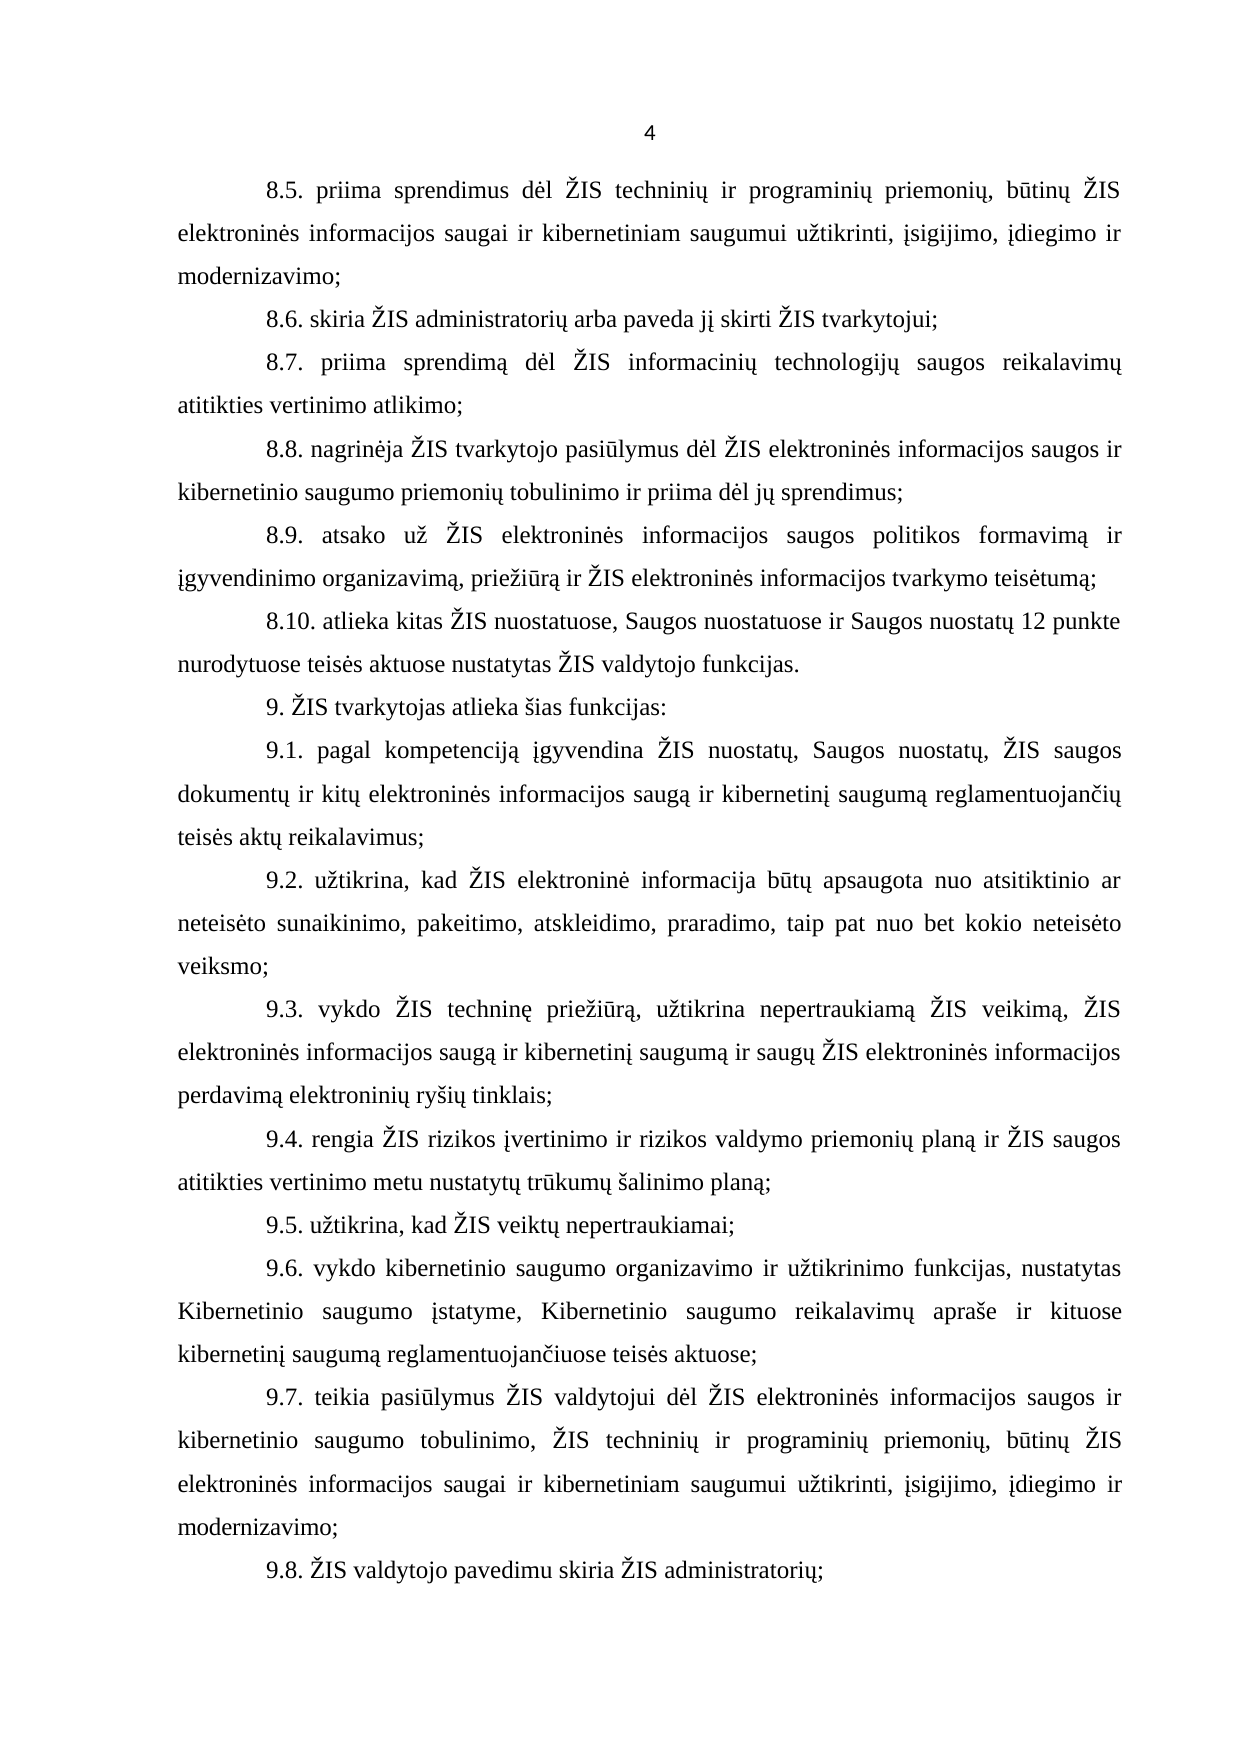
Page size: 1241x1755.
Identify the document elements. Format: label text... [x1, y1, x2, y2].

text 8.6. skiria ŽIS administratorių arba paveda jį skirti ŽIS tvarkytojui; [177, 304, 1122, 333]
text 9.4. rengia ŽIS rizikos įvertinimo ir rizikos valdymo priemonių planą ir ŽIS saugos atitikties vertinimo metu nustatytų trūkumų šalinimo planą; [177, 1124, 1122, 1196]
text 9.3. vykdo ŽIS techninę priežiūrą, užtikrina nepertraukiamą ŽIS veikimą, ŽIS elektroninės informacijos saugą ir kibernetinį saugumą ir saugų ŽIS elektroninės informacijos perdavimą elektroninių ryšių tinklais; [177, 994, 1122, 1109]
text 8.8. nagrinėja ŽIS tvarkytojo pasiūlymus dėl ŽIS elektroninės informacijos saugos ir kibernetinio saugumo priemonių tobulinimo ir priima dėl jų sprendimus; [177, 434, 1122, 506]
text 9.2. užtikrina, kad ŽIS elektroninė informacija būtų apsaugota nuo atsitiktinio ar neteisėto sunaikinimo, pakeitimo, atskleidimo, praradimo, taip pat nuo bet kokio neteisėto veiksmo; [177, 865, 1122, 980]
text 8.7. priima sprendimą dėl ŽIS informacinių technologijų saugos reikalavimų atitikties vertinimo atlikimo; [177, 347, 1122, 419]
text 9.6. vykdo kibernetinio saugumo organizavimo ir užtikrinimo funkcijas, nustatytas Kibernetinio saugumo įstatyme, Kibernetinio saugumo reikalavimų apraše ir kituose kibernetinį saugumą reglamentuojančiuose teisės aktuose; [177, 1253, 1122, 1368]
text 8.5. priima sprendimus dėl ŽIS techninių ir programinių priemonių, būtinų ŽIS elektroninės informacijos saugai ir kibernetiniam saugumui užtikrinti, įsigijimo, įdiegimo ir modernizavimo; [177, 175, 1122, 290]
text 8.10. atlieka kitas ŽIS nuostatuose, Saugos nuostatuose ir Saugos nuostatų 12 punkte nurodytuose teisės aktuose nustatytas ŽIS valdytojo funkcijas. [177, 606, 1122, 678]
text 9. ŽIS tvarkytojas atlieka šias funkcijas: [177, 692, 1122, 721]
text 9.1. pagal kompetenciją įgyvendina ŽIS nuostatų, Saugos nuostatų, ŽIS saugos dokumentų ir kitų elektroninės informacijos saugą ir kibernetinį saugumą reglamentuojančių teisės aktų reikalavimus; [177, 736, 1122, 851]
text 9.7. teikia pasiūlymus ŽIS valdytojui dėl ŽIS elektroninės informacijos saugos ir kibernetinio saugumo tobulinimo, ŽIS techninių ir programinių priemonių, būtinų ŽIS elektroninės informacijos saugai ir kibernetiniam saugumui užtikrinti, įsigijimo, įdiegimo ir modernizavimo; [177, 1382, 1122, 1541]
text 9.5. užtikrina, kad ŽIS veiktų nepertraukiamai; [177, 1210, 1122, 1239]
text 8.9. atsako už ŽIS elektroninės informacijos saugos politikos formavimą ir įgyvendinimo organizavimą, priežiūrą ir ŽIS elektroninės informacijos tvarkymo teisėtumą; [177, 520, 1122, 592]
text 9.8. ŽIS valdytojo pavedimu skiria ŽIS administratorių; [177, 1555, 1122, 1584]
